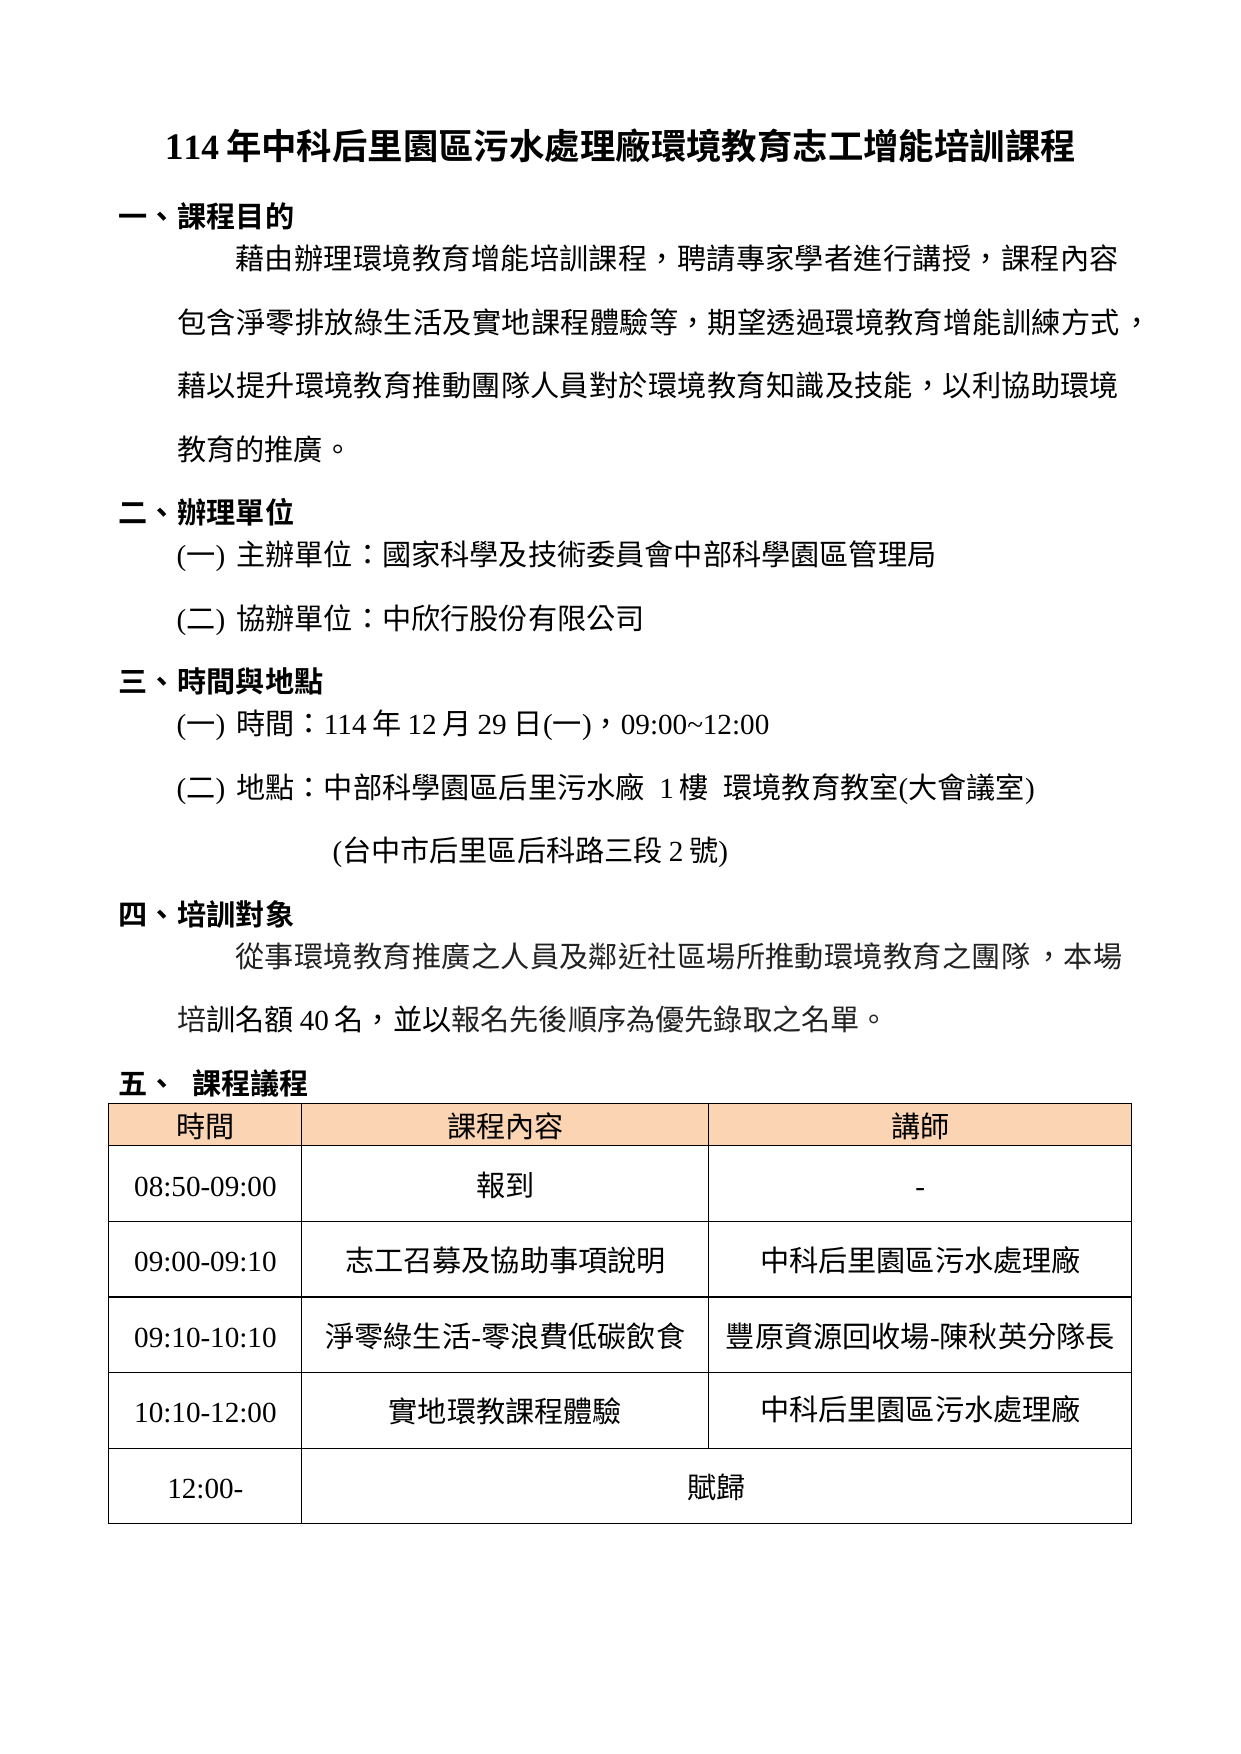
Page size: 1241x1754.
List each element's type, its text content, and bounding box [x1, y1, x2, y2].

table_cell - [709, 1146, 1131, 1221]
table_cell 豐原資源回收場-陳秋英分隊長 [709, 1298, 1131, 1372]
table_cell 中科后里園區污水處理廠 [709, 1222, 1131, 1296]
list 主辦單位：國家科學及技術委員會中部科學園區管理局 [176, 532, 1122, 574]
table_cell 賦歸 [302, 1449, 1131, 1523]
text 114年中科后里園區污水處理廠環境教育志工增能培訓課程 [118, 118, 1122, 169]
table_cell 08:50-09:00 [109, 1146, 301, 1221]
list 時間與地點 [118, 659, 1122, 701]
list 培訓對象 [118, 891, 1122, 933]
list 辦理單位 [118, 489, 1122, 532]
text 藉由辦理環境教育增能培訓課程，聘請專家學者進行講授，課程內容包含淨零排放綠生活及實地課程體驗等，期望透過環境教育增能訓練方式，藉以提升環境教育推動團隊人員對於環境教育知識及技能，以利協助環境教育的推廣。 [177, 236, 1122, 468]
table_header 時間 [109, 1104, 301, 1145]
table_cell 報到 [302, 1146, 708, 1221]
table_cell 淨零綠生活-零浪費低碳飲食 [302, 1298, 708, 1372]
table_cell 09:10-10:10 [109, 1298, 301, 1372]
table_header 課程內容 [302, 1104, 708, 1145]
text 從事環境教育推廣之人員及鄰近社區場所推動環境教育之團隊，本場培訓名額40名，並以報名先後順序為優先錄取之名單。 [177, 933, 1122, 1039]
list 時間：114年12月29 日(一)，09:00~12:00 [176, 701, 1122, 743]
table_cell 中科后里園區污水處理廠 [709, 1373, 1131, 1447]
list 課程目的 [118, 193, 1122, 236]
table_cell 12:00- [109, 1449, 301, 1523]
list 協辦單位：中欣行股份有限公司 [176, 595, 1122, 637]
table_cell 實地環教課程體驗 [302, 1373, 708, 1447]
table_cell 09:00-09:10 [109, 1222, 301, 1296]
list 課程議程 [118, 1060, 1122, 1103]
table_cell 志工召募及協助事項說明 [302, 1222, 708, 1296]
list 地點：中部科學園區后里污水廠 1樓 環境教育教室(大會議室) [176, 764, 1122, 807]
table_header 講師 [709, 1104, 1131, 1145]
table_cell 10:10-12:00 [109, 1373, 301, 1447]
text (台中市后里區后科路三段2號) [325, 828, 1122, 870]
